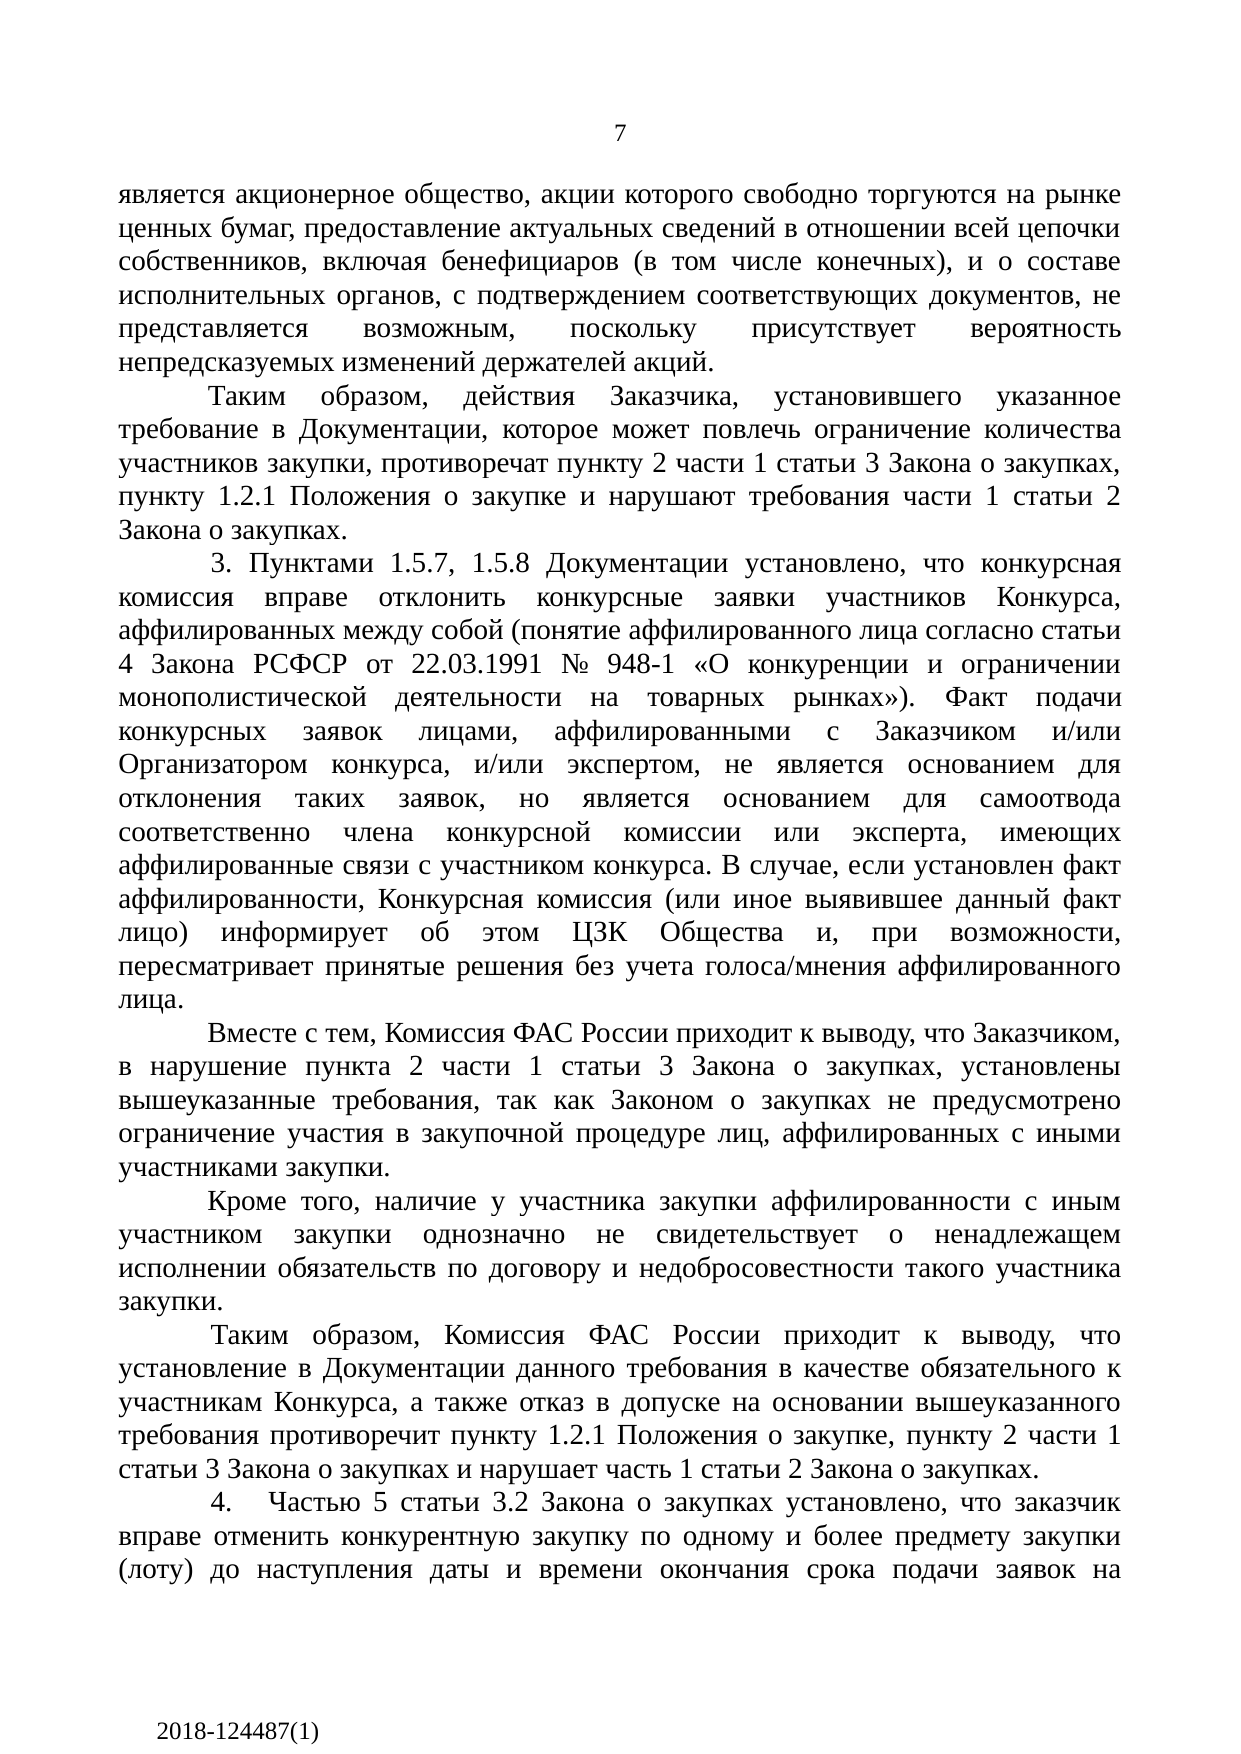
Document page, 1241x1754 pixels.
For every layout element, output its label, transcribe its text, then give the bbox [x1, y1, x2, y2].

text является акционерное общество, акции которого свободно торгуются на рынке ценных бумаг, предоставление актуальных сведений в отношении всей цепочки собственников, включая бенефициаров (в том числе конечных), и о составе исполнительных органов, с подтверждением соответствующих документов, не представляется возможным, поскольку присутствует вероятность непредсказуемых изменений держателей акций. [118, 176, 1122, 378]
text Кроме того, наличие у участника закупки аффилированности с иным участником закупки однозначно не свидетельствует о ненадлежащем исполнении обязательств по договору и недобросовестности такого участника закупки. [118, 1183, 1122, 1317]
text Вместе с тем, Комиссия ФАС России приходит к выводу, что Заказчиком, в нарушение пункта 2 части 1 статьи 3 Закона о закупках, установлены вышеуказанные требования, так как Законом о закупках не предусмотрено ограничение участия в закупочной процедуре лиц, аффилированных с иными участниками закупки. [118, 1015, 1122, 1183]
list Частью 5 статьи 3.2 Закона о закупках установлено, что заказчик вправе отменить конкурентную закупку по одному и более предмету закупки (лоту) до наступления даты и времени окончания срока подачи заявок на [118, 1484, 1122, 1585]
text Таким образом, действия Заказчика, установившего указанное требование в Документации, которое может повлечь ограничение количества участников закупки, противоречат пункту 2 части 1 статьи 3 Закона о закупках, пункту 1.2.1 Положения о закупке и нарушают требования части 1 статьи 2 Закона о закупках. [118, 378, 1122, 545]
text 3. Пунктами 1.5.7, 1.5.8 Документации установлено, что конкурсная комиссия вправе отклонить конкурсные заявки участников Конкурса, аффилированных между собой (понятие аффилированного лица согласно статьи 4 Закона РСФСР от 22.03.1991 № 948-1 «О конкуренции и ограничении монополистической деятельности на товарных рынках»). Факт подачи конкурсных заявок лицами, аффилированными с Заказчиком и/или Организатором конкурса, и/или экспертом, не является основанием для отклонения таких заявок, но является основанием для самоотвода соответственно члена конкурсной комиссии или эксперта, имеющих аффилированные связи с участником конкурса. В случае, если установлен факт аффилированности, Конкурсная комиссия (или иное выявившее данный факт лицо) информирует об этом ЦЗК Общества и, при возможности, пересматривает принятые решения без учета голоса/мнения аффилированного лица. [118, 545, 1122, 1015]
text Таким образом, Комиссия ФАС России приходит к выводу, что установление в Документации данного требования в качестве обязательного к участникам Конкурса, а также отказ в допуске на основании вышеуказанного требования противоречит пункту 1.2.1 Положения о закупке, пункту 2 части 1 статьи 3 Закона о закупках и нарушает часть 1 статьи 2 Закона о закупках. [118, 1317, 1122, 1484]
